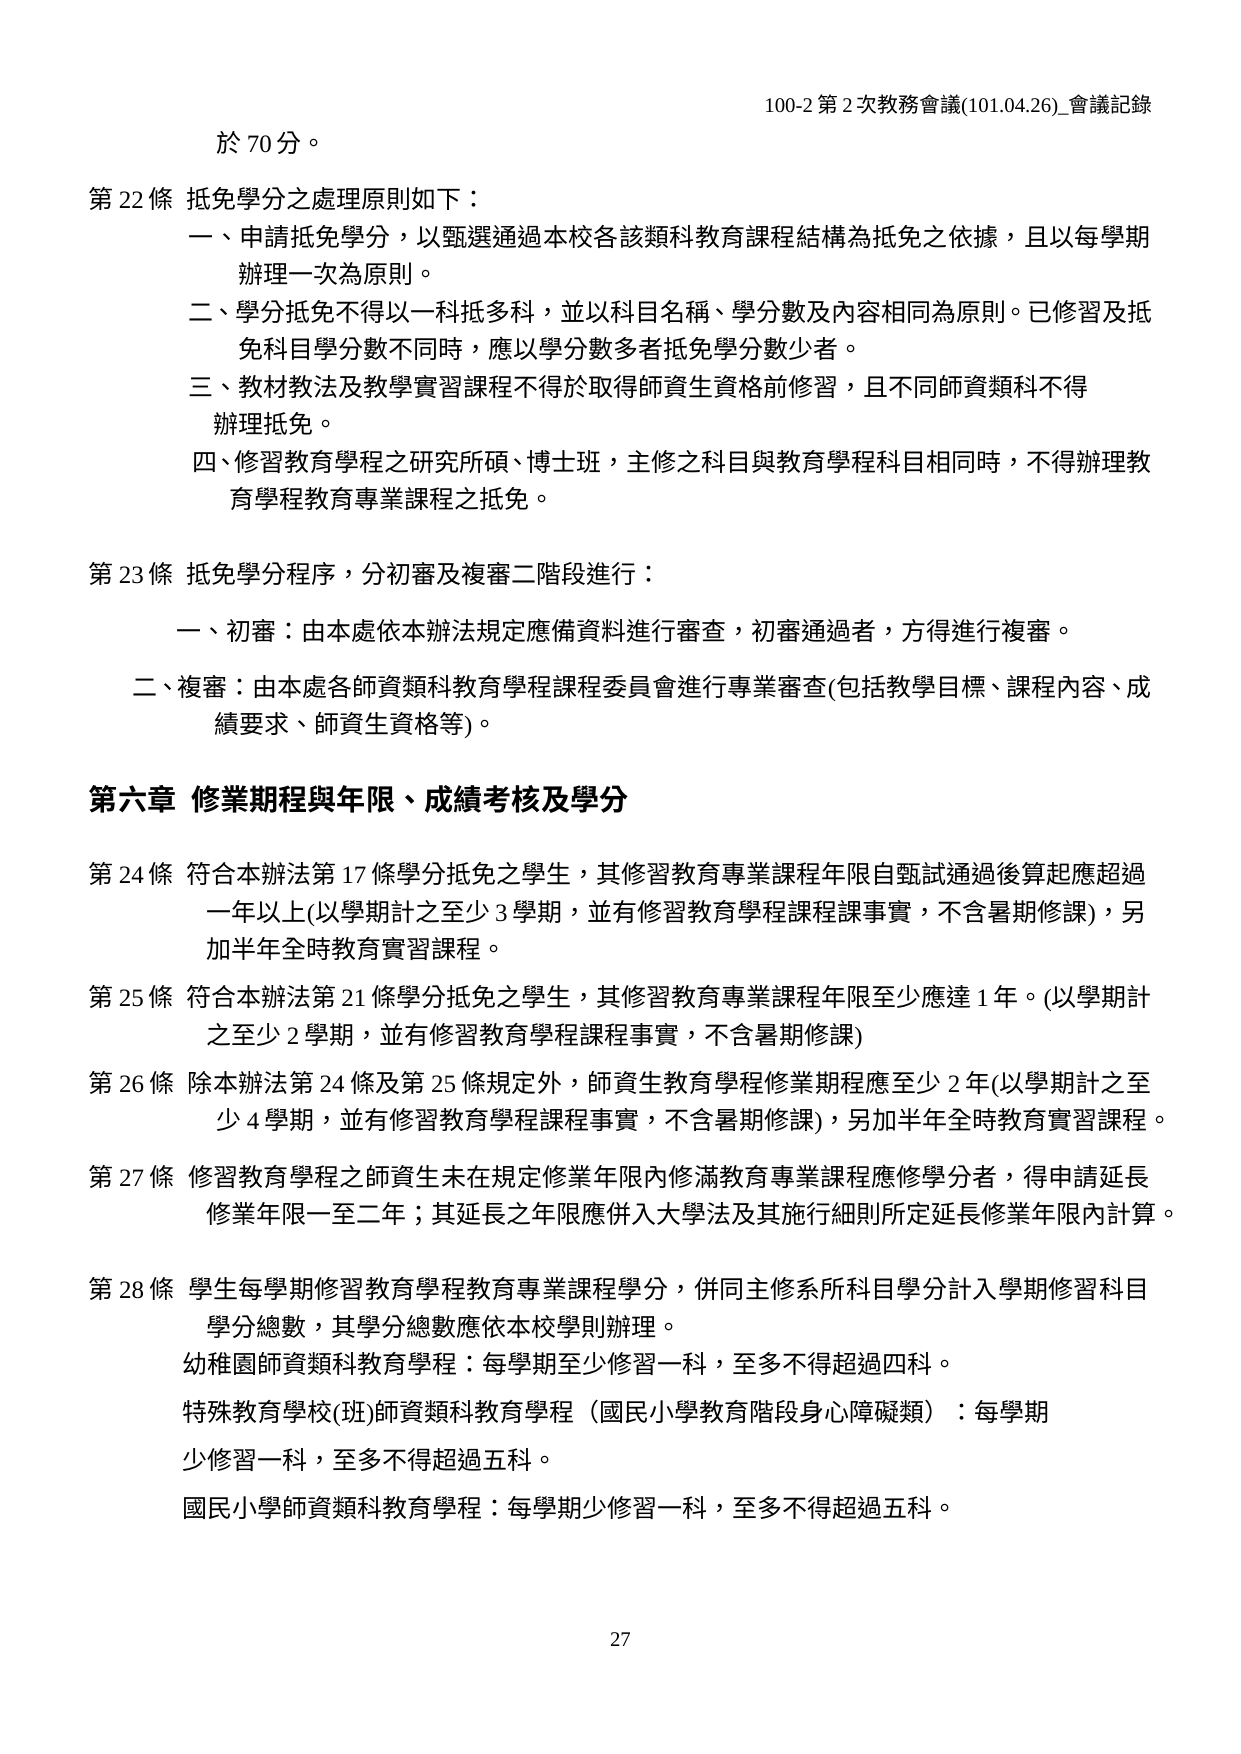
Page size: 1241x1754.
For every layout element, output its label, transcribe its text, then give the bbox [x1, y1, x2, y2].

text 第28條 學生每學期修習教育學程教育專業課程學分，併同主修系所科目學分計入學期修習科目學分總數，其學分總數應依本校學則辦理。 [89, 1269, 1152, 1344]
text 於70分。 [89, 123, 1152, 161]
text 一、初審：由本處依本辦法規定應備資料進行審查，初審通過者，方得進行複審。 [164, 611, 1152, 648]
text 第26條 除本辦法第24條及第25條規定外，師資生教育學程修業期程應至少2年(以學期計之至少4學期，並有修習教育學程課程事實，不含暑期修課)，另加半年全時教育實習課程。 [89, 1063, 1152, 1138]
text 四、修習教育學程之研究所碩、博士班，主修之科目與教育學程科目相同時，不得辦理教育學程教育專業課程之抵免。 [192, 442, 1152, 517]
text 二、學分抵免不得以一科抵多科，並以科目名稱、學分數及內容相同為原則。已修習及抵免科目學分數不同時，應以學分數多者抵免學分數少者。 [189, 292, 1152, 367]
text 少修習一科，至多不得超過五科。 [164, 1440, 1152, 1477]
text 第23條 抵免學分程序，分初審及複審二階段進行： [89, 554, 1152, 592]
text 二、複審：由本處各師資類科教育學程課程委員會進行專業審查(包括教學目標、課程內容、成績要求、師資生資格等)。 [89, 667, 1152, 742]
text 國民小學師資類科教育學程：每學期少修習一科，至多不得超過五科。 [164, 1488, 1152, 1563]
text 第25條 符合本辦法第21條學分抵免之學生，其修習教育專業課程年限至少應達1年。(以學期計之至少2學期，並有修習教育學程課程事實，不含暑期修課) [89, 977, 1152, 1052]
text 幼稚園師資類科教育學程：每學期至少修習一科，至多不得超過四科。 [164, 1344, 1152, 1381]
text 第24條 符合本辦法第17條學分抵免之學生，其修習教育專業課程年限自甄試通過後算起應超過一年以上(以學期計之至少3學期，並有修習教育學程課程課事實，不含暑期修課)，另加半年全時教育實習課程。 [89, 854, 1152, 967]
text 三、教材教法及教學實習課程不得於取得師資生資格前修習，且不同師資類科不得 辦理抵免。 [189, 367, 1152, 442]
text 一、申請抵免學分，以甄選通過本校各該類科教育課程結構為抵免之依據，且以每學期辦理一次為原則。 [189, 217, 1152, 292]
text 第22條 抵免學分之處理原則如下： [89, 179, 1152, 217]
text 特殊教育學校(班)師資類科教育學程（國民小學教育階段身心障礙類）：每學期 [164, 1392, 1152, 1429]
text 第六章 修業期程與年限、成績考核及學分 [89, 761, 1152, 836]
text 第27條 修習教育學程之師資生未在規定修業年限內修滿教育專業課程應修學分者，得申請延長修業年限一至二年；其延長之年限應併入大學法及其施行細則所定延長修業年限內計算。 [89, 1156, 1152, 1269]
